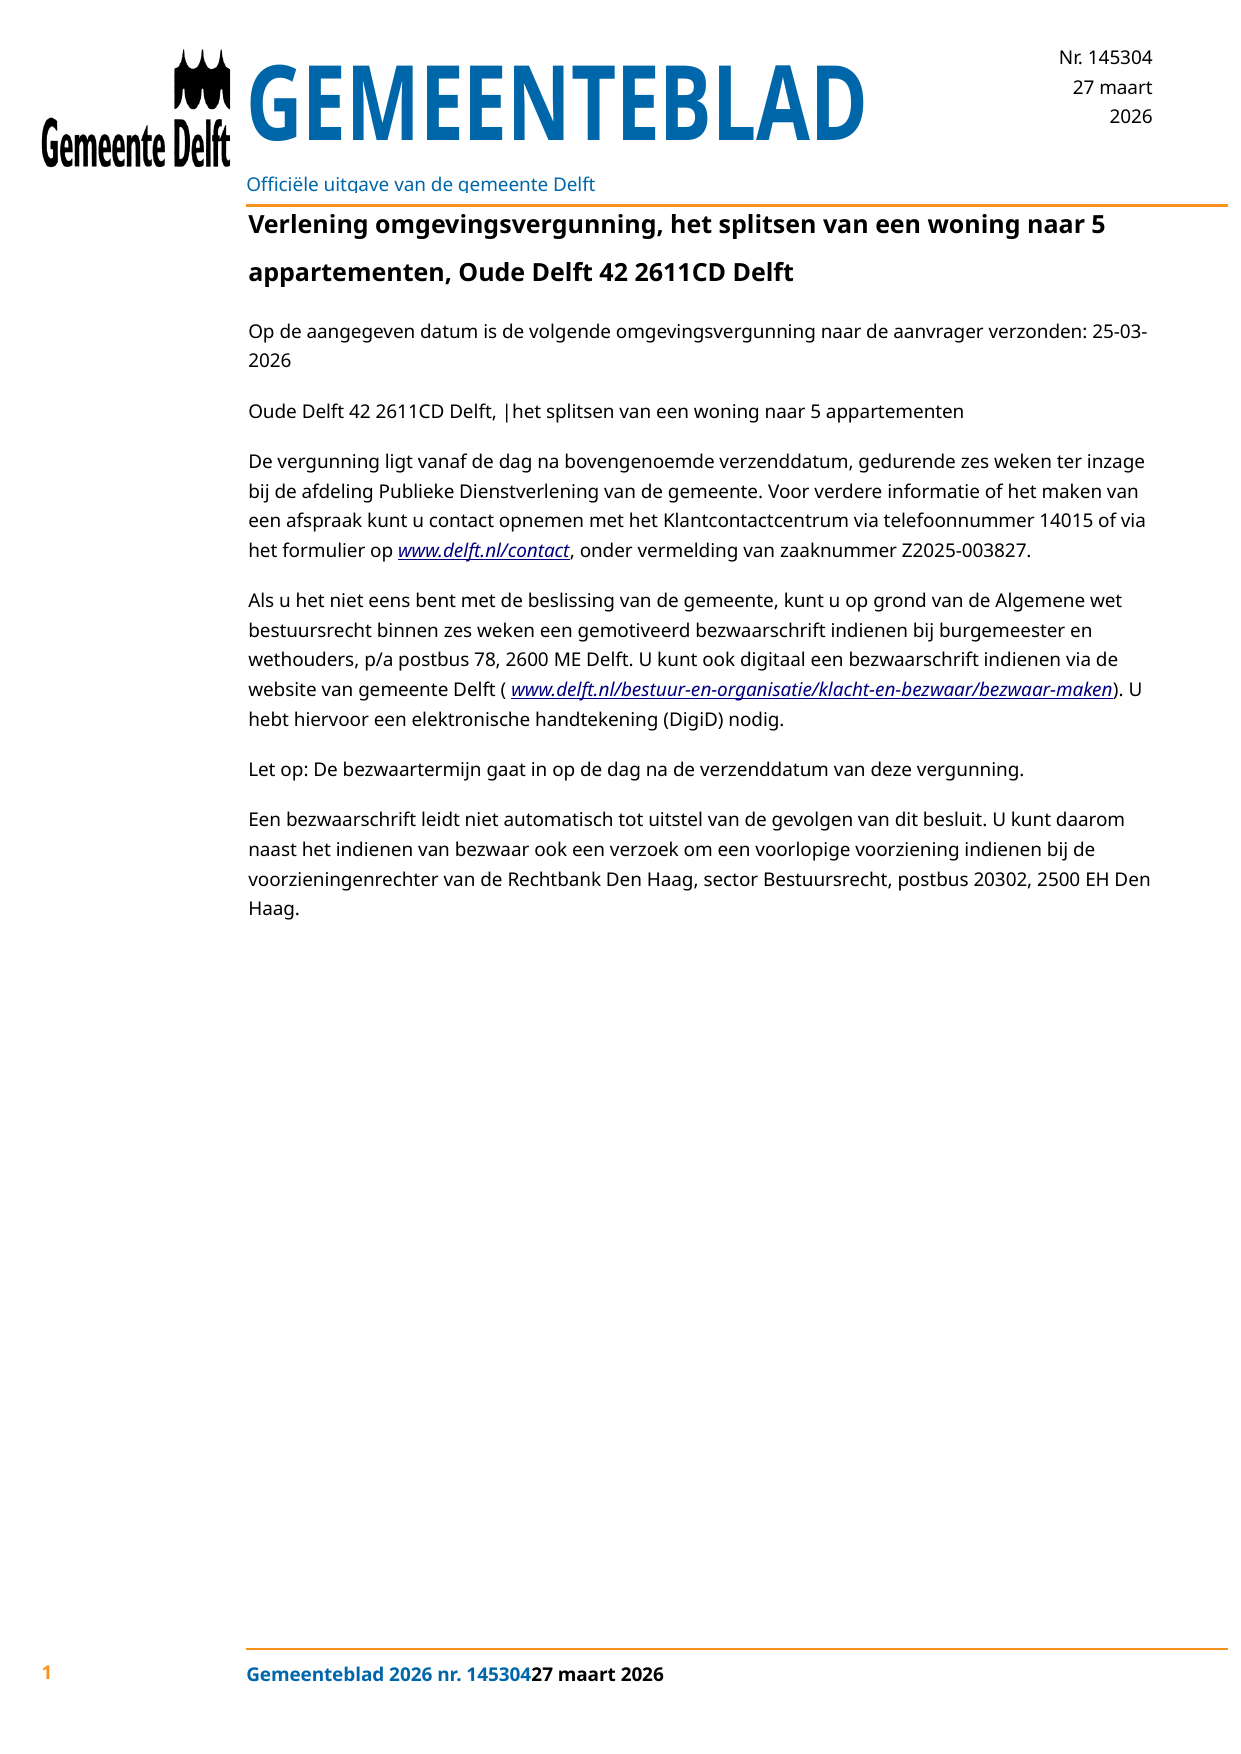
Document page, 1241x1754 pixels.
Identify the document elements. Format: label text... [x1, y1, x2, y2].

picture [41, 47, 231, 172]
text Oude Delft 42 2611CD Delft, |het splitsen van een woning naar 5 appartementen [248, 398, 1152, 424]
text Let op: De bezwaartermijn gaat in op de dag na de verzenddatum van deze vergunning. [248, 756, 1152, 782]
text Als u het niet eens bent met de beslissing van de gemeente, kunt u op grond van de Algemene wet bestuursrecht binnen zes weken een gemotiveerd bezwaarschrift indienen bij burgemeester en wethouders, p/a postbus 78, 2600 ME Delft. U kunt ook digitaal een bezwaarschrift indienen via de website van gemeente Delft ( www.delft.nl/bestuur-en-organisatie/klacht-en-bezwaar/bezwaar-maken). U hebt hiervoor een elektronische handtekening (DigiD) nodig. [248, 587, 1152, 732]
text Verlening omgevingsvergunning, het splitsen van een woning naar 5 appartementen, Oude Delft 42 2611CD Delft [248, 207, 1152, 288]
text Op de aangegeven datum is de volgende omgevingsvergunning naar de aanvrager verzonden: 25-03-2026 [248, 318, 1152, 373]
text De vergunning ligt vanaf de dag na bovengenoemde verzenddatum, gedurende zes weken ter inzage bij de afdeling Publieke Dienstverlening van de gemeente. Voor verdere informatie of het maken van een afspraak kunt u contact opnemen met het Klantcontactcentrum via telefoonnummer 14015 of via het formulier op www.delft.nl/contact, onder vermelding van zaaknummer Z2025-003827. [248, 448, 1152, 563]
text Een bezwaarschrift leidt niet automatisch tot uitstel van de gevolgen van dit besluit. U kunt daarom naast het indienen van bezwaar ook een verzoek om een voorlopige voorziening indienen bij de voorzieningenrechter van de Rechtbank Den Haag, sector Bestuursrecht, postbus 20302, 2500 EH Den Haag. [248, 807, 1152, 921]
